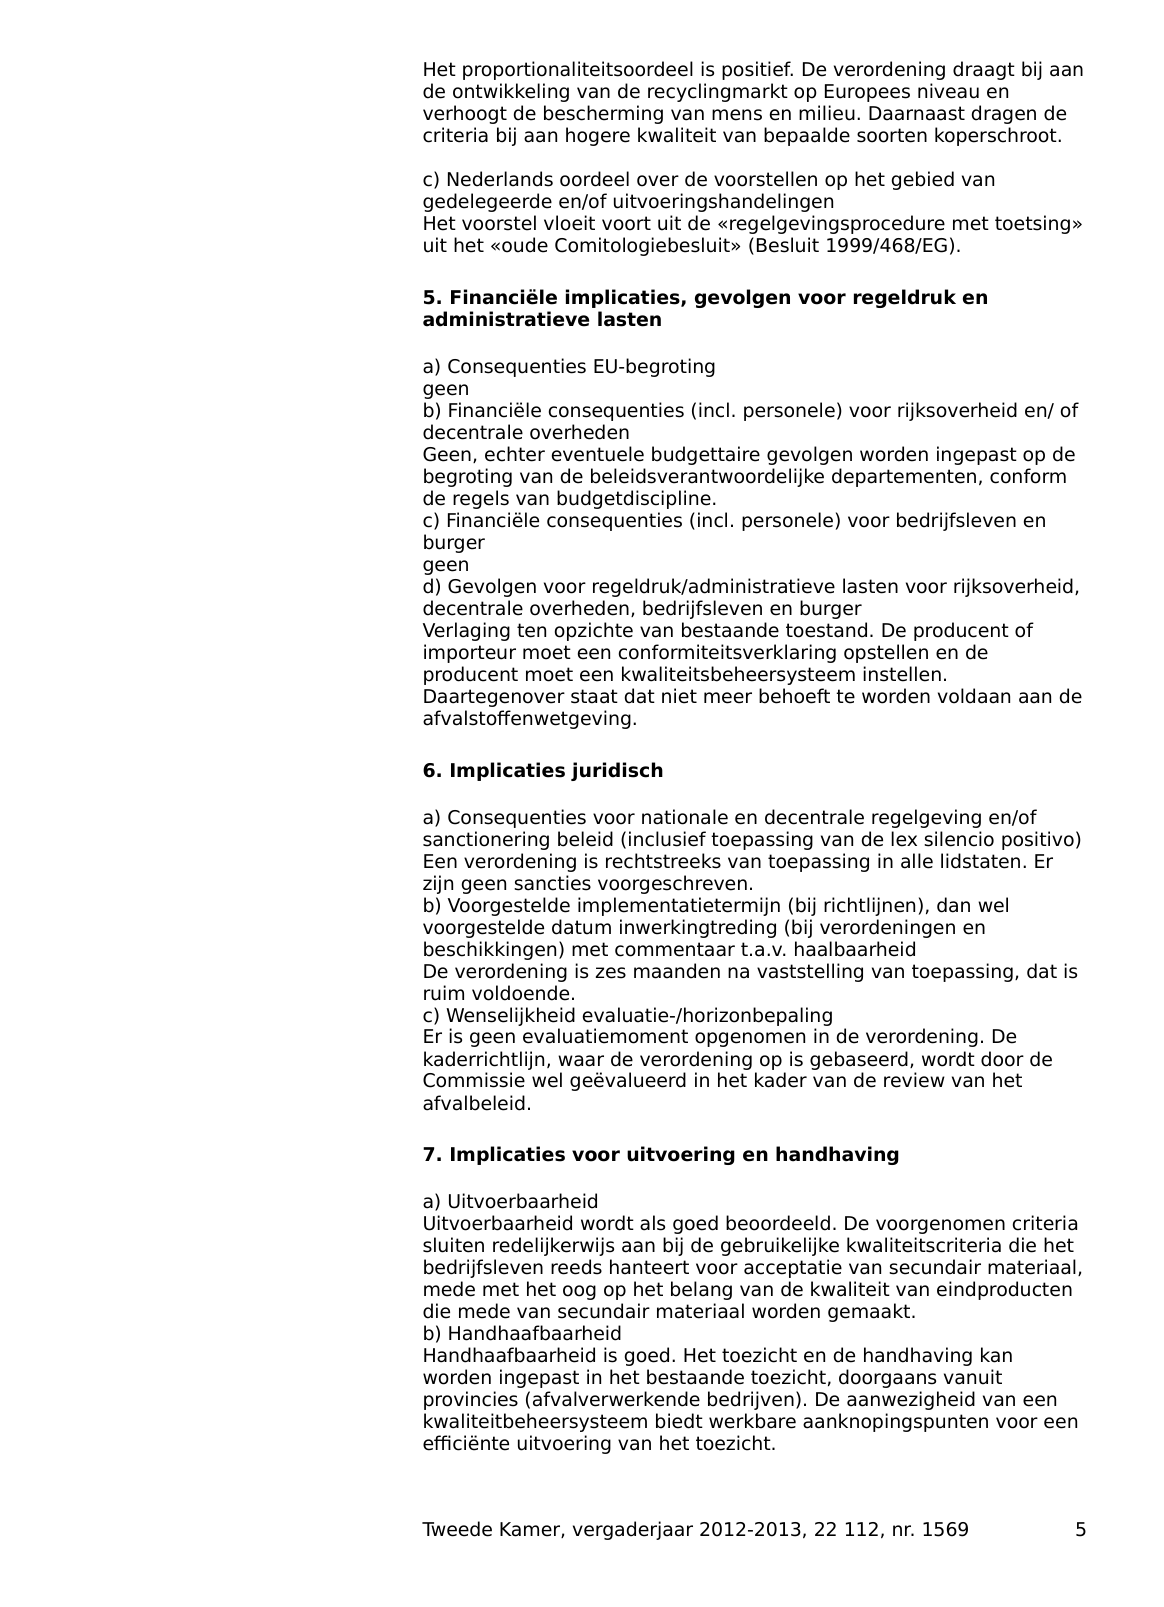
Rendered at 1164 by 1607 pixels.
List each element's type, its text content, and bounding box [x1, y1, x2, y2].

text c) Wenselijkheid evaluatie-/horizonbepaling [422, 1004, 1087, 1026]
subtitle 7. Implicaties voor uitvoering en handhaving [422, 1144, 1087, 1166]
text Het voorstel vloeit voort uit de «regelgevingsprocedure met toetsing» uit het «oude Comitologiebesluit» (Besluit 1999/468/EG). [422, 213, 1087, 257]
text De verordening is zes maanden na vaststelling van toepassing, dat is ruim voldoende. [422, 961, 1087, 1004]
text a) Consequenties voor nationale en decentrale regelgeving en/of sanctionering beleid (inclusief toepassing van de lex silencio positivo) [422, 807, 1087, 851]
text b) Voorgestelde implementatietermijn (bij richtlijnen), dan wel voorgestelde datum inwerkingtreding (bij verordeningen en beschikkingen) met commentaar t.a.v. haalbaarheid [422, 894, 1087, 961]
text c) Nederlands oordeel over de voorstellen op het gebied van gedelegeerde en/of uitvoeringshandelingen [422, 169, 1087, 213]
text b) Financiële consequenties (incl. personele) voor rijksoverheid en/ of decentrale overheden [422, 400, 1087, 444]
subtitle 6. Implicaties juridisch [422, 760, 1087, 782]
text Verlaging ten opzichte van bestaande toestand. De producent of importeur moet een conformiteitsverklaring opstellen en de producent moet een kwaliteitsbeheersysteem instellen. Daartegenover staat dat niet meer behoeft te worden voldaan aan de afvalstoffenwetgeving. [422, 620, 1087, 730]
text Geen, echter eventuele budgettaire gevolgen worden ingepast op de begroting van de beleidsverantwoordelijke departementen, conform de regels van budgetdiscipline. [422, 444, 1087, 510]
text Handhaafbaarheid is goed. Het toezicht en de handhaving kan worden ingepast in het bestaande toezicht, doorgaans vanuit provincies (afvalverwerkende bedrijven). De aanwezigheid van een kwaliteitbeheersysteem biedt werkbare aanknopingspunten voor een efficiënte uitvoering van het toezicht. [422, 1345, 1087, 1455]
text Een verordening is rechtstreeks van toepassing in alle lidstaten. Er zijn geen sancties voorgeschreven. [422, 851, 1087, 894]
text c) Financiële consequenties (incl. personele) voor bedrijfsleven en burger [422, 510, 1087, 554]
text geen [422, 554, 1087, 576]
text a) Uitvoerbaarheid [422, 1191, 1087, 1213]
text Uitvoerbaarheid wordt als goed beoordeeld. De voorgenomen criteria sluiten redelijkerwijs aan bij de gebruikelijke kwaliteitscriteria die het bedrijfsleven reeds hanteert voor acceptatie van secundair materiaal, mede met het oog op het belang van de kwaliteit van eindproducten die mede van secundair materiaal worden gemaakt. [422, 1213, 1087, 1323]
text b) Handhaafbaarheid [422, 1323, 1087, 1345]
text geen [422, 378, 1087, 400]
text a) Consequenties EU-begroting [422, 356, 1087, 378]
text Het proportionaliteitsoordeel is positief. De verordening draagt bij aan de ontwikkeling van de recyclingmarkt op Europees niveau en verhoogt de bescherming van mens en milieu. Daarnaast dragen de criteria bij aan hogere kwaliteit van bepaalde soorten koperschroot. [422, 59, 1087, 147]
text Er is geen evaluatiemoment opgenomen in de verordening. De kaderrichtlijn, waar de verordening op is gebaseerd, wordt door de Commissie wel geëvalueerd in het kader van de review van het afvalbeleid. [422, 1026, 1087, 1114]
subtitle 5. Financiële implicaties, gevolgen voor regeldruk en administratieve lasten [422, 287, 1087, 331]
text d) Gevolgen voor regeldruk/administratieve lasten voor rijksoverheid, decentrale overheden, bedrijfsleven en burger [422, 576, 1087, 620]
